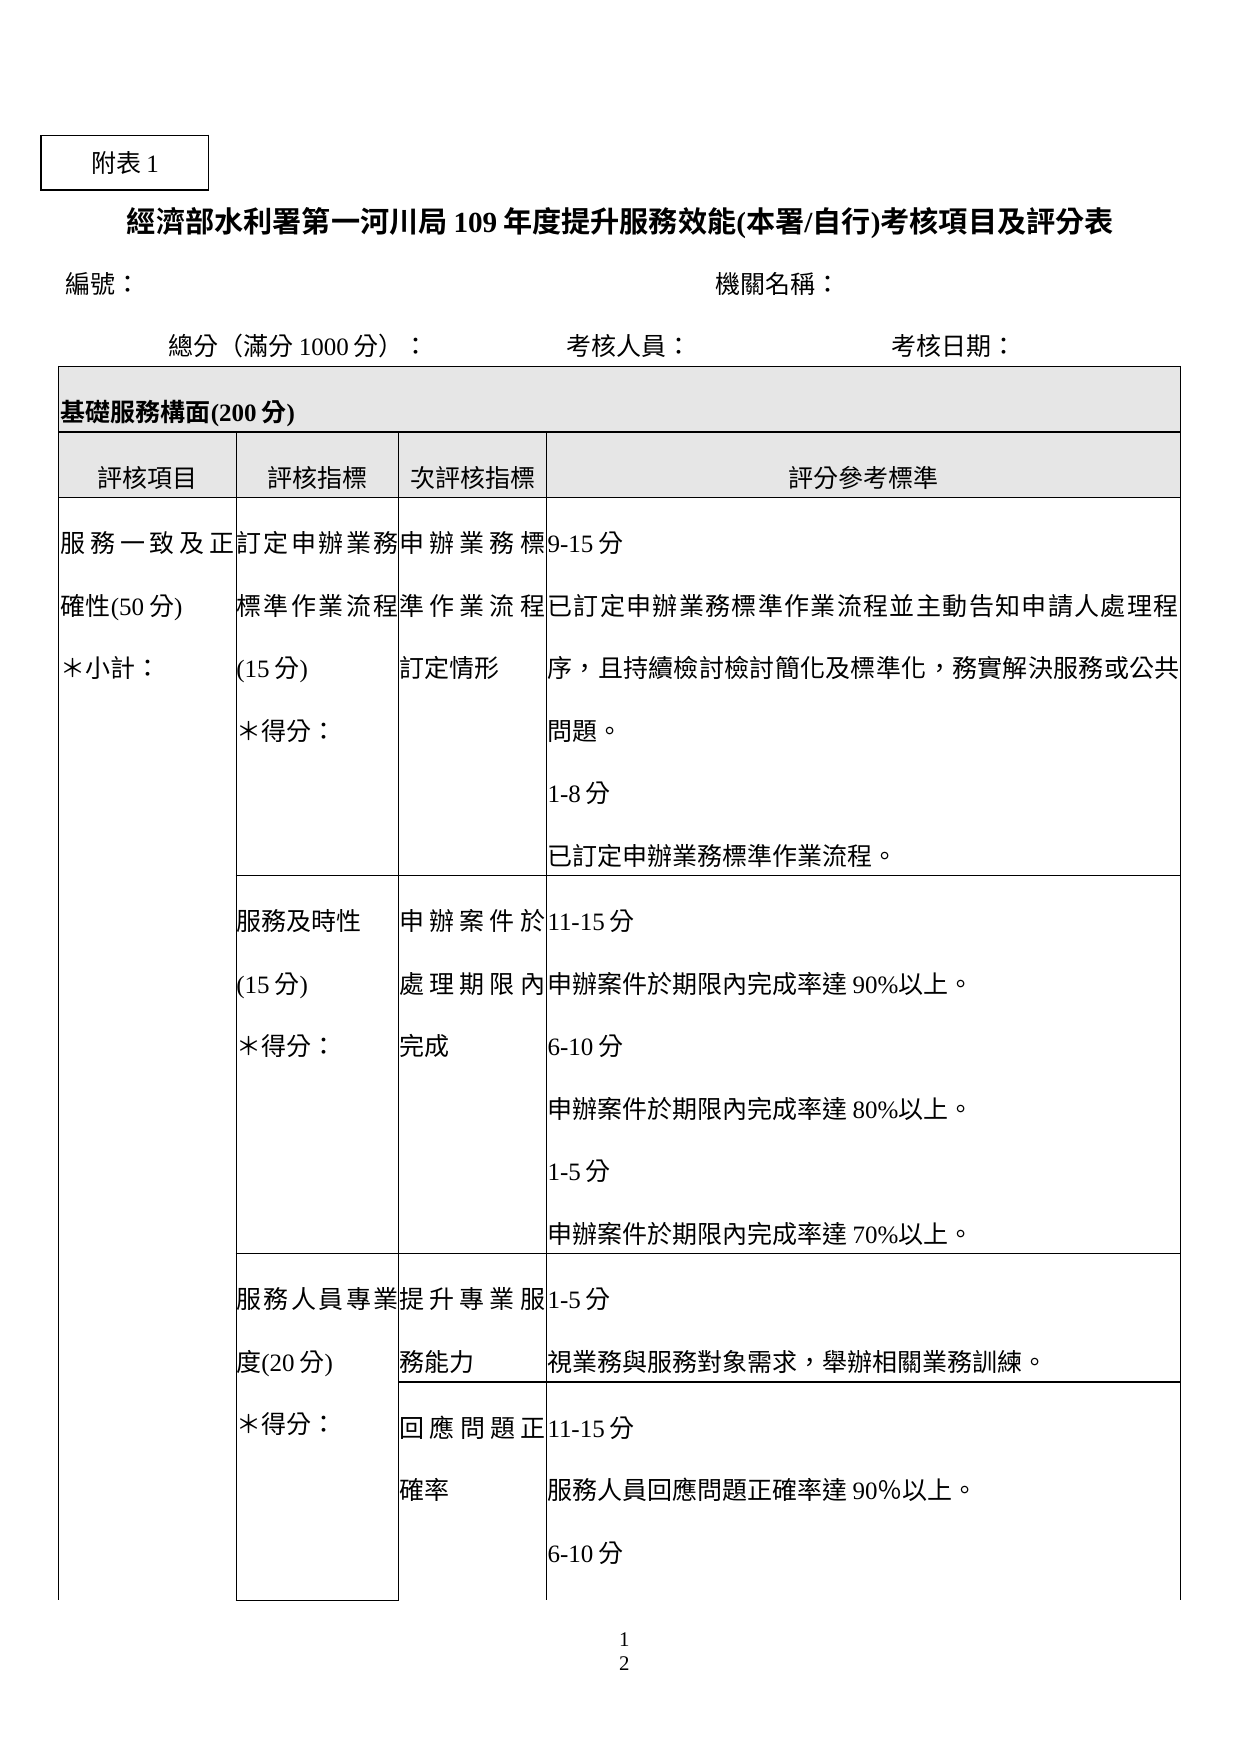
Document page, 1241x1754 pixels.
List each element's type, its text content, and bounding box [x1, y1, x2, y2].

text 附表1 [57, 143, 192, 180]
table_cell 服務人員專業度(20分) ＊得分： [237, 1254, 398, 1600]
table_cell 11-15分 服務人員回應問題正確率達90％以上。 6-10分 [547, 1383, 1180, 1600]
table_cell 11-15分 申辦案件於期限內完成率達90%以上。 6-10分 申辦案件於期限內完成率達80%以上。 1-5分 申辦案件於期限內完成率達70%以上。 [547, 876, 1180, 1253]
table_cell 申辦業務標準作業流程訂定情形 [399, 498, 546, 875]
table_cell 服務及時性 (15分) ＊得分： [237, 876, 398, 1253]
text [42, 136, 208, 189]
table_cell 評分參考標準 [547, 433, 1180, 497]
text 總分（滿分1000分）： 考核人員： 考核日期： [4, 303, 1181, 366]
table_cell 服務一致及正確性(50分) ＊小計： [59, 498, 236, 1600]
table_cell 1-5分 視業務與服務對象需求，舉辦相關業務訓練。 [547, 1254, 1180, 1381]
table_header 基礎服務構面(200分) [59, 367, 1180, 431]
table_cell 評核項目 [59, 433, 236, 497]
table_cell 訂定申辦業務標準作業流程(15分) ＊得分： [237, 498, 398, 875]
table_cell 申辦案件於處理期限內完成 [399, 876, 546, 1253]
table_cell 9-15分 已訂定申辦業務標準作業流程並主動告知申請人處理程序，且持續檢討檢討簡化及標準化，務實解決服務或公共問題。 1-8分 已訂定申辦業務標準作業流程。 [547, 498, 1180, 875]
text 編號： 機關名稱： [59, 241, 1181, 303]
table_cell 提升專業服務能力 [399, 1254, 546, 1381]
table_cell 回應問題正確率 [399, 1383, 546, 1600]
text 經濟部水利署第一河川局109年度提升服務效能(本署/自行)考核項目及評分表 [59, 178, 1181, 241]
table_cell 評核指標 [237, 433, 398, 497]
table_cell 次評核指標 [399, 433, 546, 497]
